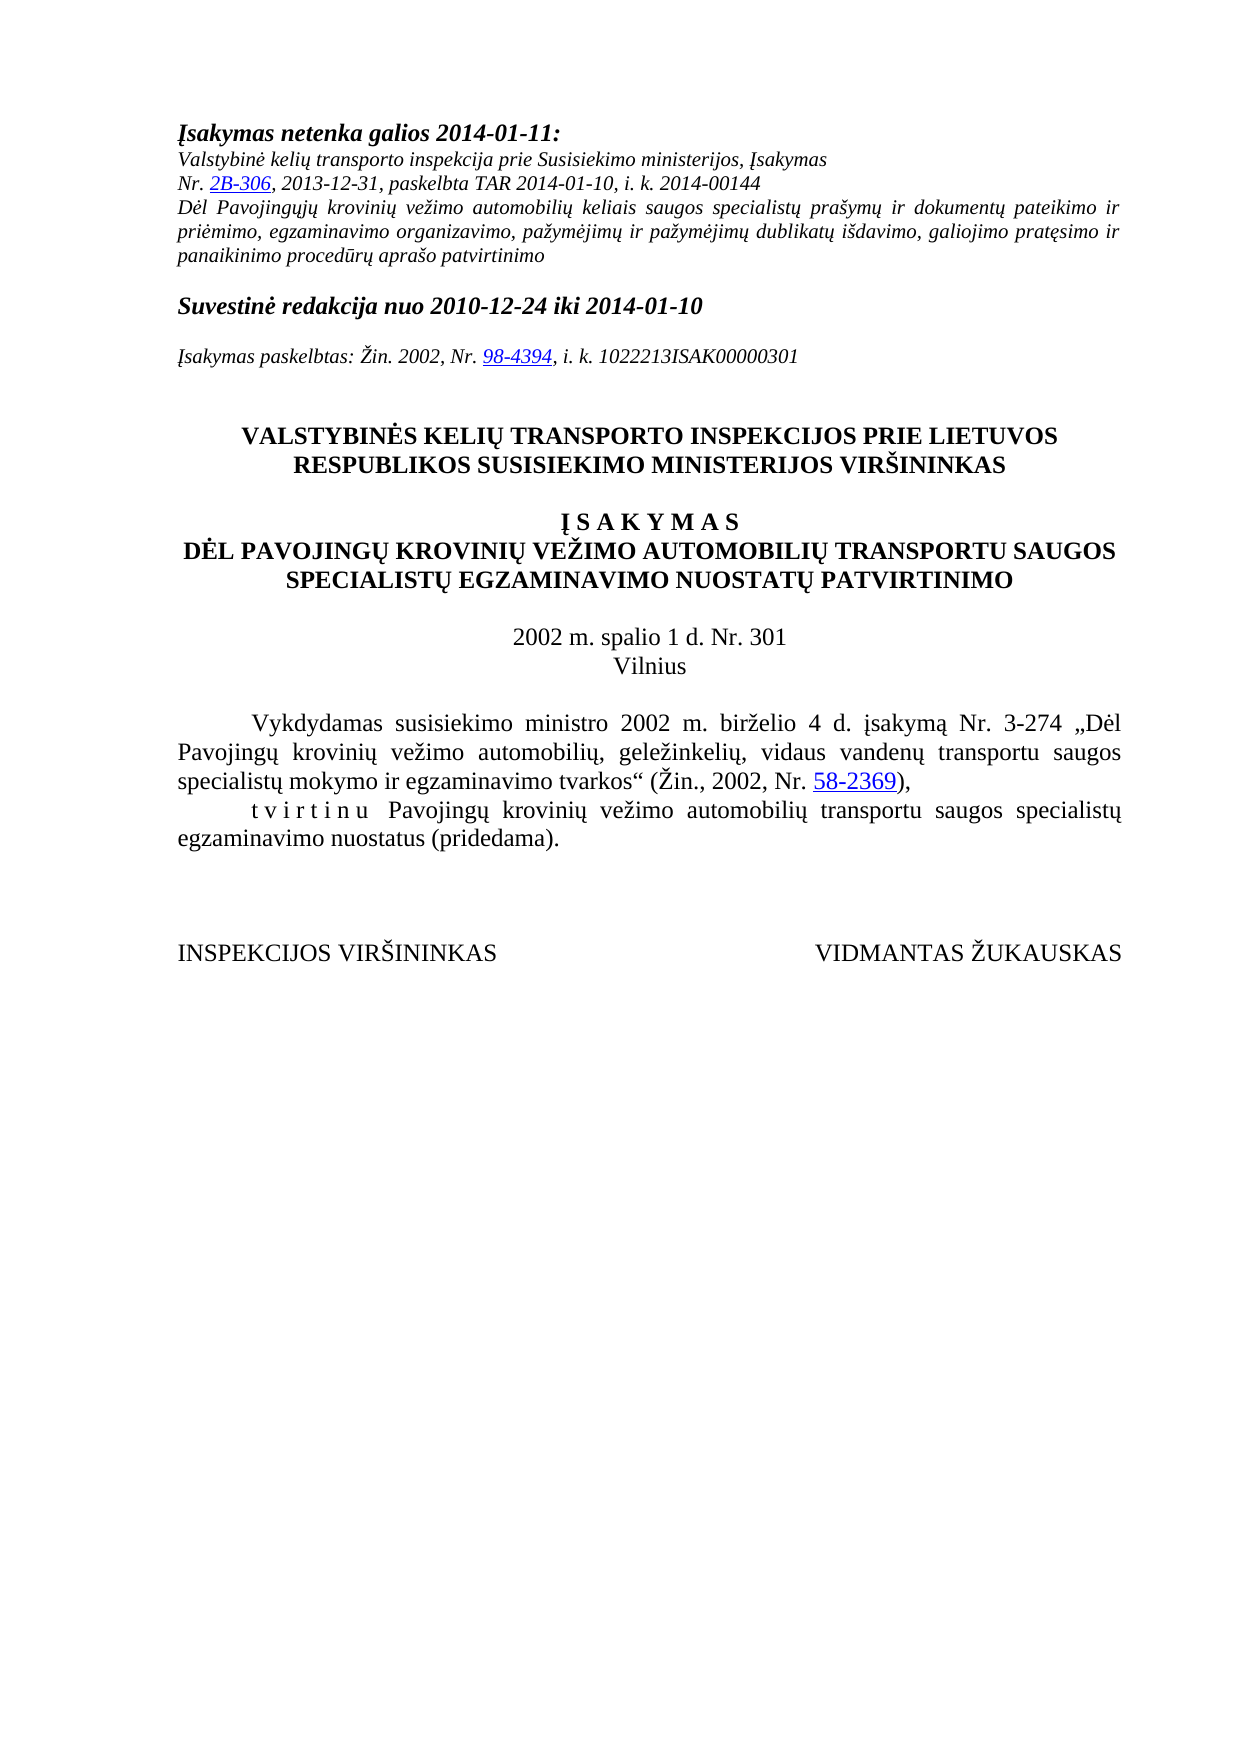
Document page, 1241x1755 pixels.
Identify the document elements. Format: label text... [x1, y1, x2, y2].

text 2002 m. spalio 1 d. Nr. 301 [177, 622, 1122, 651]
text Įsakymas netenka galios 2014-01-11: [177, 118, 1122, 147]
text Dėl Pavojingųjų krovinių vežimo automobilių keliais saugos specialistų prašymų ir dokumentų pateikimo ir priėmimo, egzaminavimo organizavimo, pažymėjimų ir pažymėjimų dublikatų išdavimo, galiojimo pratęsimo ir panaikinimo procedūrų aprašo patvirtinimo [177, 195, 1122, 267]
text INSPEKCIJOS VIRŠININKAS VIDMANTAS ŽUKAUSKAS [177, 938, 1122, 967]
text DĖL PAVOJINGŲ KROVINIŲ VEŽIMO AUTOMOBILIŲ TRANSPORTU SAUGOS SPECIALISTŲ EGZAMINAVIMO NUOSTATŲ PATVIRTINIMO [177, 536, 1122, 593]
text tvirtinu Pavojingų krovinių vežimo automobilių transportu saugos specialistų egzaminavimo nuostatus (pridedama). [177, 795, 1122, 852]
text Suvestinė redakcija nuo 2010-12-24 iki 2014-01-10 [177, 291, 1122, 320]
text Įsakymas paskelbtas: Žin. 2002, Nr. 98-4394, i. k. 1022213ISAK00000301 [177, 344, 1122, 368]
text Nr. 2B-306, 2013-12-31, paskelbta TAR 2014-01-10, i. k. 2014-00144 [177, 171, 1122, 195]
text Vykdydamas susisiekimo ministro 2002 m. birželio 4 d. įsakymą Nr. 3-274 „Dėl Pavojingų krovinių vežimo automobilių, geležinkelių, vidaus vandenų transportu saugos specialistų mokymo ir egzaminavimo tvarkos“ (Žin., 2002, Nr. 58-2369), [177, 708, 1122, 795]
text VALSTYBINĖS KELIŲ TRANSPORTO INSPEKCIJOS PRIE LIETUVOS RESPUBLIKOS SUSISIEKIMO MINISTERIJOS VIRŠININKAS [177, 421, 1122, 478]
text Į S A K Y M A S [177, 507, 1122, 536]
text Valstybinė kelių transporto inspekcija prie Susisiekimo ministerijos, Įsakymas [177, 147, 1122, 171]
text Vilnius [177, 651, 1122, 680]
